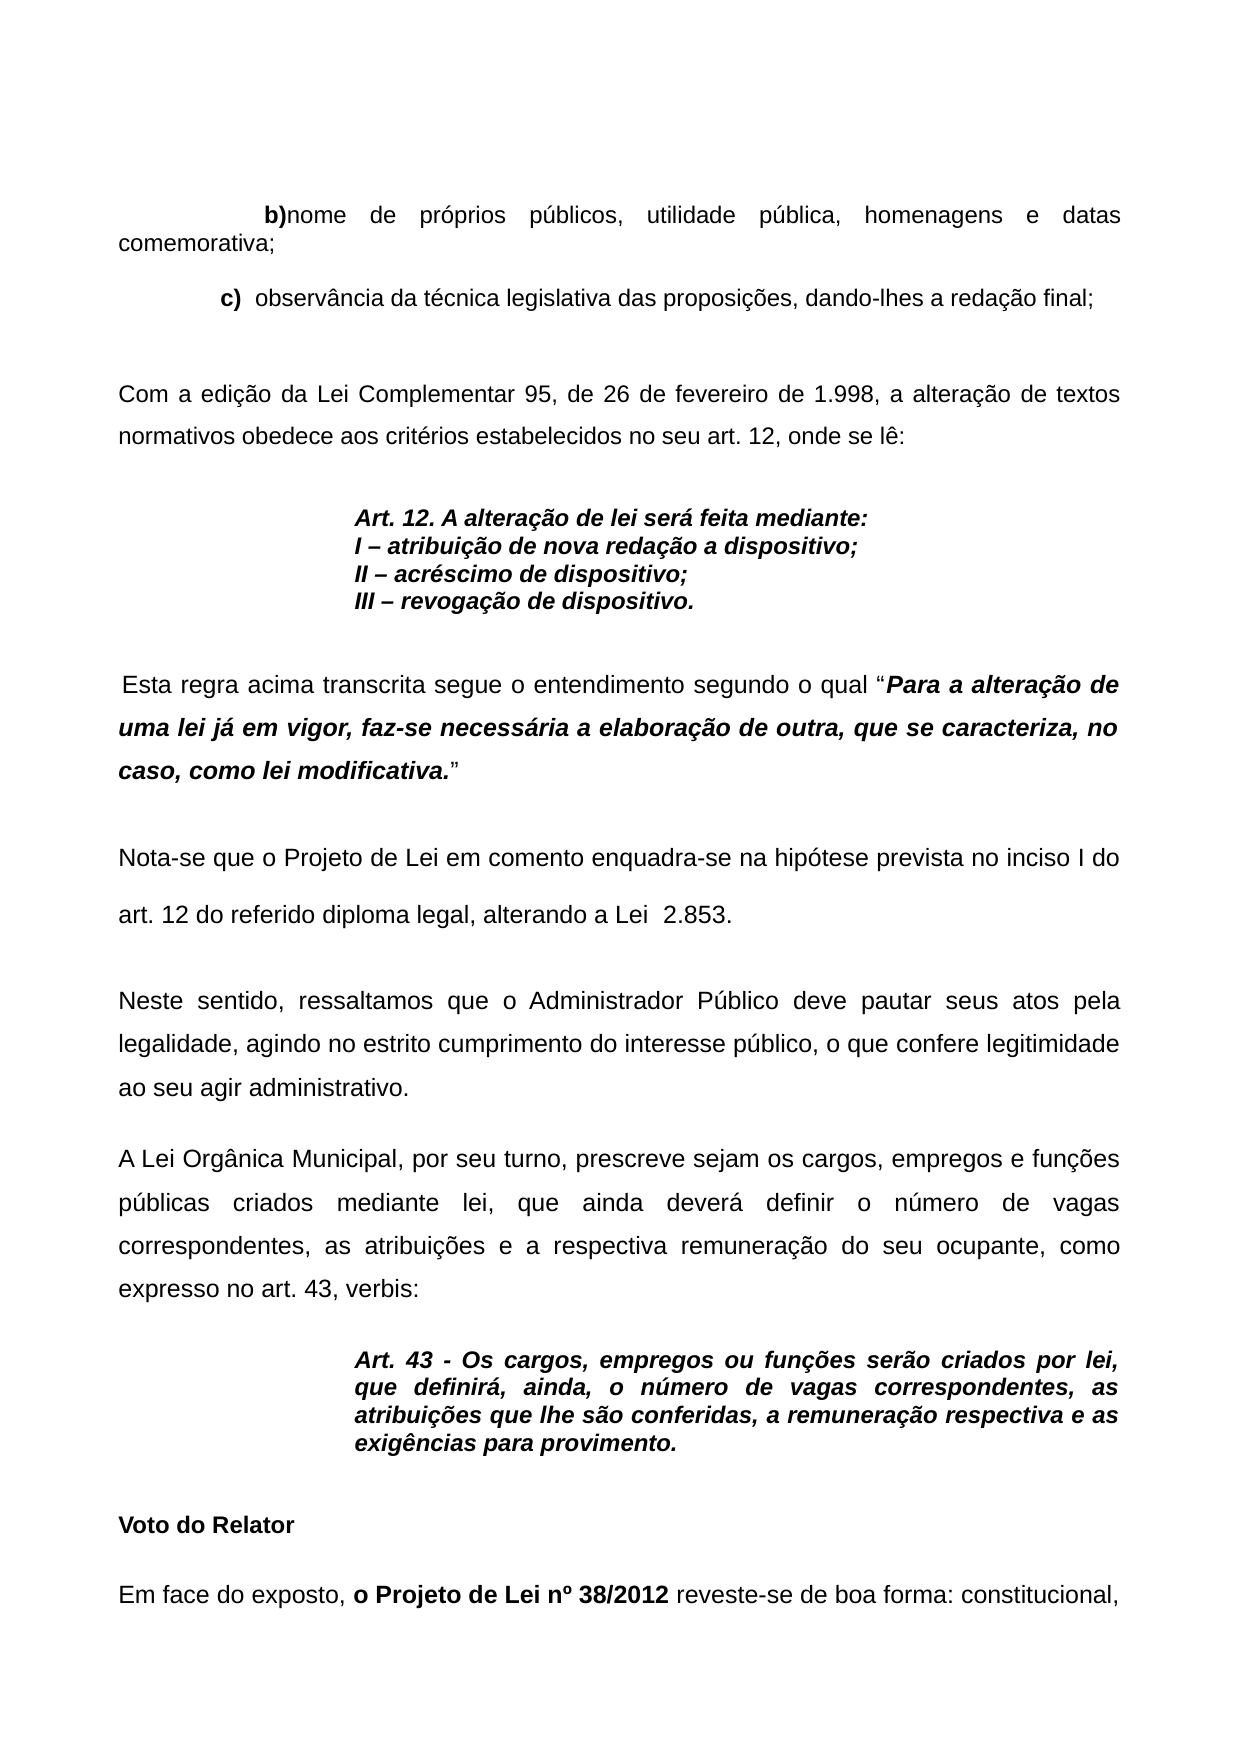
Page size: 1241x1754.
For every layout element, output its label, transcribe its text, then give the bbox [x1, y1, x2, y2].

text Art. 43 - Os cargos, empregos ou funções serão criados por lei, que definirá, ainda, o número de vagas correspondentes, as atribuições que lhe são conferidas, a remuneração respectiva e as exigências para provimento. [354, 1346, 1122, 1456]
subtitle Art. 12. A alteração de lei será feita mediante: [354, 504, 1122, 532]
text Nota-se que o Projeto de Lei em comento enquadra-se na hipótese prevista no inciso I do art. 12 do referido diploma legal, alterando a Lei 2.853. [118, 842, 1122, 929]
text III – revogação de dispositivo. [354, 587, 1122, 615]
text Neste sentido, ressaltamos que o Administrador Público deve pautar seus atos pela legalidade, agindo no estrito cumprimento do interesse público, o que confere legitimidade ao seu agir administrativo. [118, 986, 1122, 1101]
text I – atribuição de nova redação a dispositivo; [354, 532, 1122, 559]
text II – acréscimo de dispositivo; [354, 559, 1122, 587]
text b)nome de próprios públicos, utilidade pública, homenagens e datas comemorativa; [118, 201, 1122, 256]
subtitle Esta regra acima transcrita segue o entendimento segundo o qual “Para a alteração de uma lei já em vigor, faz-se necessária a elaboração de outra, que se caracteriza, no caso, como lei modificativa.” [118, 670, 1122, 785]
text Com a edição da Lei Complementar 95, de 26 de fevereiro de 1.998, a alteração de textos normativos obedece aos critérios estabelecidos no seu art. 12, onde se lê: [81, 380, 1122, 449]
text Em face do exposto, o Projeto de Lei nº 38/2012 reveste-se de boa forma: constitucional, [81, 1580, 1122, 1609]
text c) observância da técnica legislativa das proposições, dando-lhes a redação final; [82, 284, 1122, 311]
text Voto do Relator [118, 1511, 1122, 1539]
text A Lei Orgânica Municipal, por seu turno, prescreve sejam os cargos, empregos e funções públicas criados mediante lei, que ainda deverá definir o número de vagas correspondentes, as atribuições e a respectiva remuneração do seu ocupante, como expresso no art. 43, verbis: [118, 1144, 1122, 1302]
